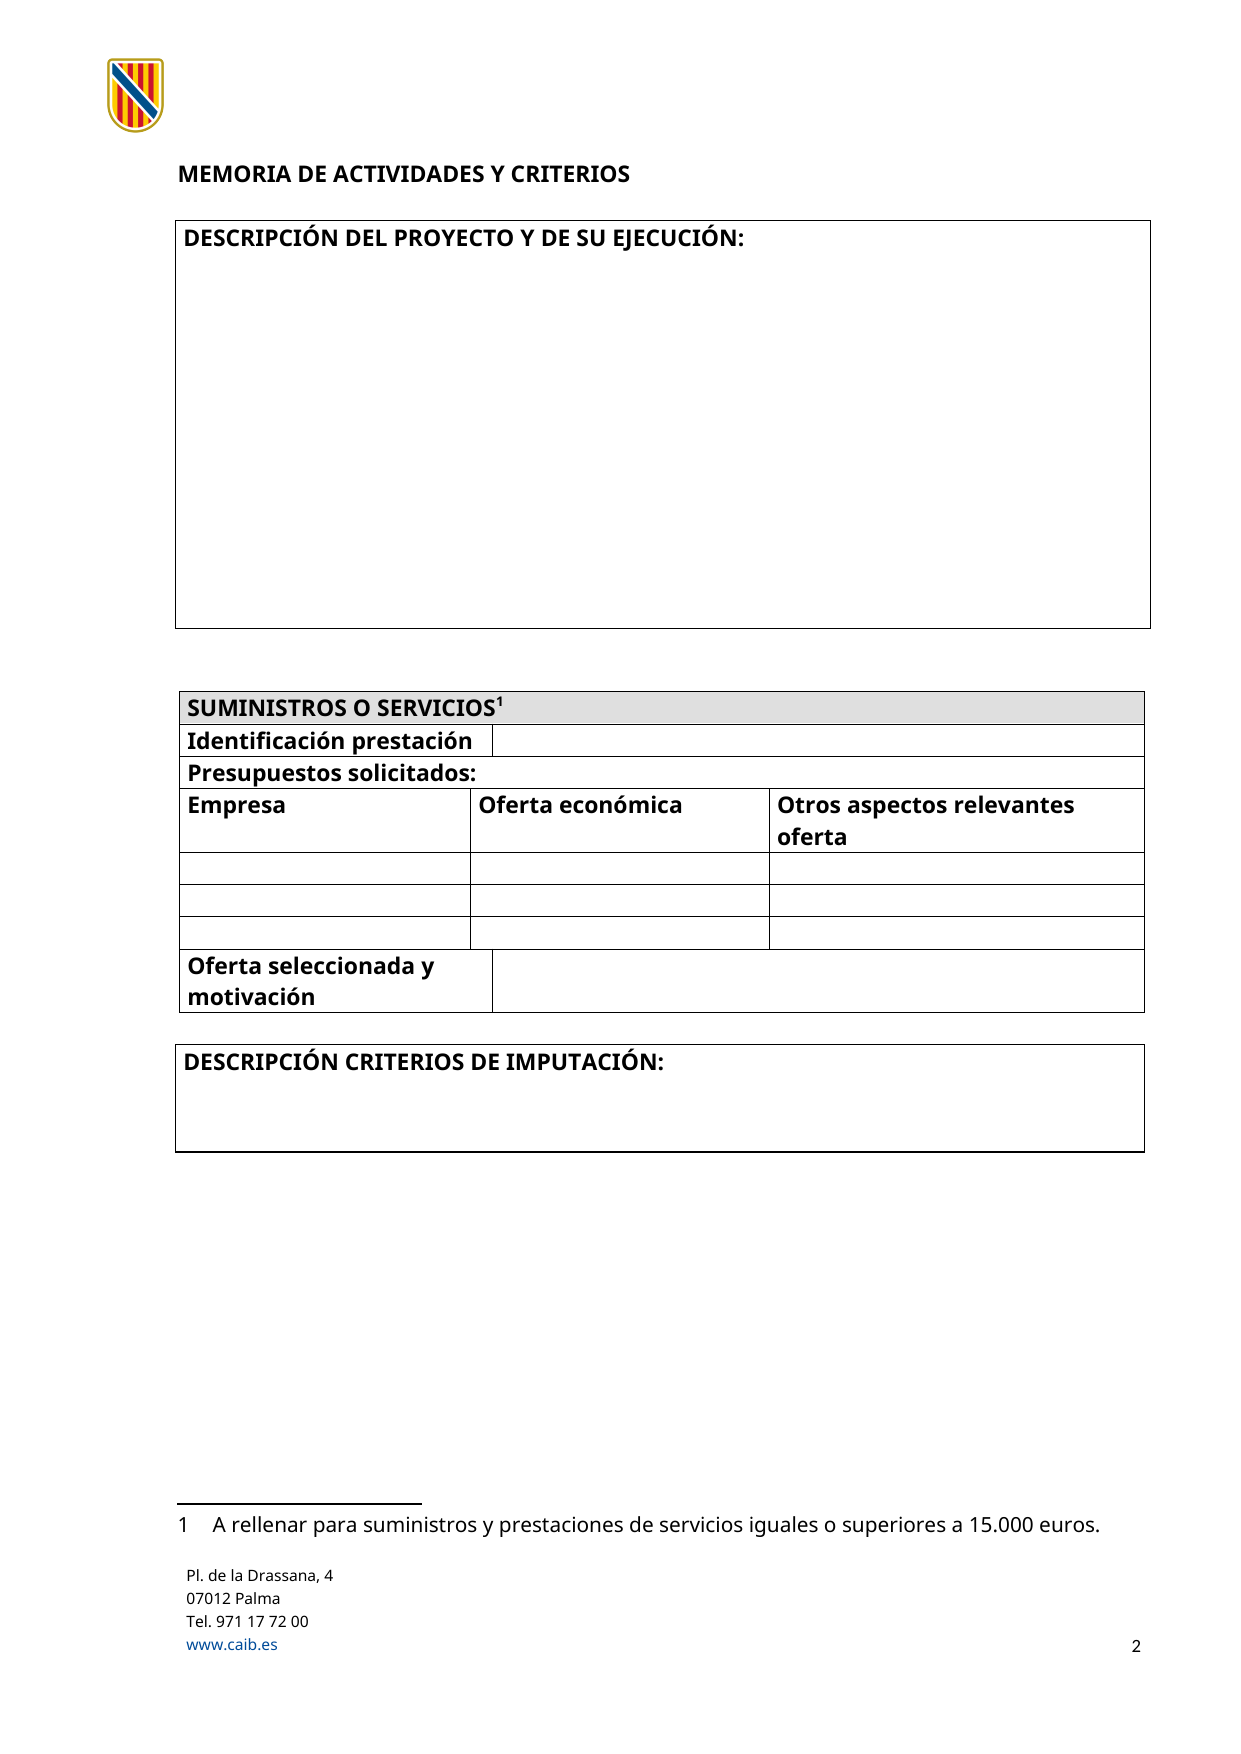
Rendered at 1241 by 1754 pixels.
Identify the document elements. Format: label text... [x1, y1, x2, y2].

table_cell Oferta seleccionada y motivación [180, 950, 492, 1012]
text MEMORIA DE ACTIVIDADES Y CRITERIOS [177, 158, 1152, 189]
table_header SUMINISTROS O SERVICIOS [180, 692, 1144, 723]
picture [89, 30, 182, 161]
table_cell [493, 725, 1144, 756]
table_cell [180, 917, 470, 948]
table_header DESCRIPCIÓN CRITERIOS DE IMPUTACIÓN: [176, 1045, 1144, 1151]
table_cell [493, 950, 1144, 1012]
table_cell Otros aspectos relevantes oferta [770, 789, 1144, 852]
table_cell [770, 917, 1144, 948]
table_cell [180, 885, 470, 916]
table_cell [180, 853, 470, 884]
table_cell [471, 917, 769, 948]
table_header DESCRIPCIÓN DEL PROYECTO Y DE SU EJECUCIÓN: [176, 221, 1150, 628]
table_cell [770, 885, 1144, 916]
table_cell [770, 853, 1144, 884]
table_cell Empresa [180, 789, 470, 852]
table_cell Identificación prestación [180, 725, 492, 756]
table_cell Oferta económica [471, 789, 769, 852]
table_cell [471, 853, 769, 884]
table_cell Presupuestos solicitados: [180, 757, 1144, 788]
table_cell [471, 885, 769, 916]
